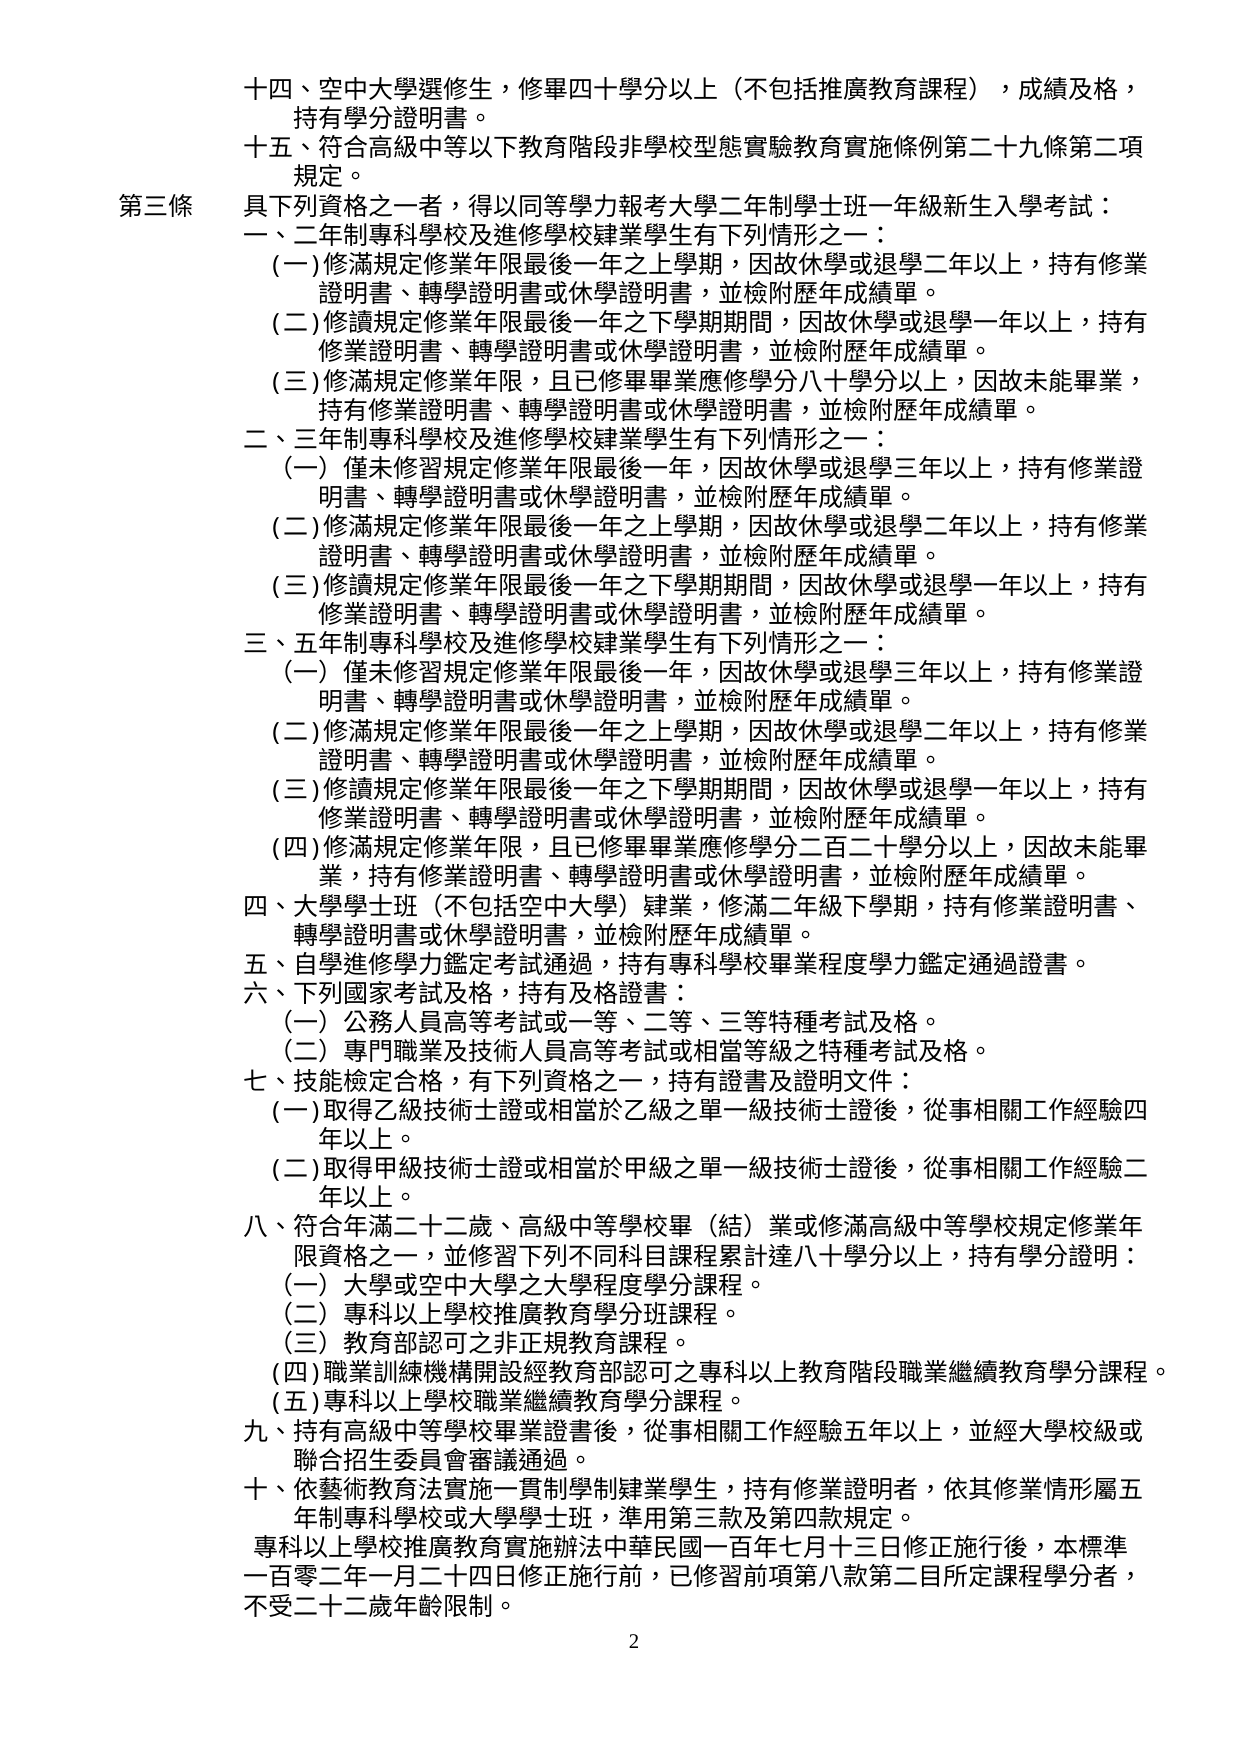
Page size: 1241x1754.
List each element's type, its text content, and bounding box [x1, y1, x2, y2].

text (三)修讀規定修業年限最後一年之下學期期間，因故休學或退學一年以上，持有修業證明書、轉學證明書或休學證明書，並檢附歷年成績單。 [268, 775, 1150, 833]
text (二)修滿規定修業年限最後一年之上學期，因故休學或退學二年以上，持有修業證明書、轉學證明書或休學證明書，並檢附歷年成績單。 [268, 512, 1150, 571]
text （二）專科以上學校推廣教育學分班課程。 [268, 1300, 1150, 1329]
text (二)修滿規定修業年限最後一年之上學期，因故休學或退學二年以上，持有修業證明書、轉學證明書或休學證明書，並檢附歷年成績單。 [268, 717, 1150, 775]
text (二)修讀規定修業年限最後一年之下學期期間，因故休學或退學一年以上，持有修業證明書、轉學證明書或休學證明書，並檢附歷年成績單。 [268, 308, 1150, 367]
text (四)修滿規定修業年限，且已修畢畢業應修學分二百二十學分以上，因故未能畢業，持有修業證明書、轉學證明書或休學證明書，並檢附歷年成績單。 [268, 833, 1150, 892]
text （二）專門職業及技術人員高等考試或相當等級之特種考試及格。 [268, 1037, 1150, 1067]
text 五、自學進修學力鑑定考試通過，持有專科學校畢業程度學力鑑定通過證書。 [243, 950, 1150, 979]
text (三)修滿規定修業年限，且已修畢畢業應修學分八十學分以上，因故未能畢業，持有修業證明書、轉學證明書或休學證明書，並檢附歷年成績單。 [268, 367, 1150, 425]
text 八、符合年滿二十二歲、高級中等學校畢（結）業或修滿高級中等學校規定修業年限資格之一，並修習下列不同科目課程累計達八十學分以上，持有學分證明： [243, 1212, 1150, 1271]
text 一、二年制專科學校及進修學校肄業學生有下列情形之一： [243, 221, 1150, 250]
text 六、下列國家考試及格，持有及格證書： [243, 979, 1150, 1008]
text (五)專科以上學校職業繼續教育學分課程。 [268, 1387, 1150, 1417]
text 第三條 具下列資格之一者，得以同等學力報考大學二年制學士班一年級新生入學考試： [118, 192, 1150, 221]
text （一）僅未修習規定修業年限最後一年，因故休學或退學三年以上，持有修業證明書、轉學證明書或休學證明書，並檢附歷年成績單。 [268, 454, 1150, 512]
text (一)修滿規定修業年限最後一年之上學期，因故休學或退學二年以上，持有修業證明書、轉學證明書或休學證明書，並檢附歷年成績單。 [268, 250, 1150, 308]
text (四)職業訓練機構開設經教育部認可之專科以上教育階段職業繼續教育學分課程。 [268, 1358, 1150, 1387]
text 三、五年制專科學校及進修學校肄業學生有下列情形之一： [243, 629, 1150, 658]
text (三)修讀規定修業年限最後一年之下學期期間，因故休學或退學一年以上，持有修業證明書、轉學證明書或休學證明書，並檢附歷年成績單。 [268, 571, 1150, 629]
text 七、技能檢定合格，有下列資格之一，持有證書及證明文件： [243, 1067, 1150, 1096]
text (一)取得乙級技術士證或相當於乙級之單一級技術士證後，從事相關工作經驗四年以上。 [268, 1096, 1150, 1154]
text 十四、空中大學選修生，修畢四十學分以上（不包括推廣教育課程），成績及格，持有學分證明書。 [243, 75, 1150, 133]
text (二)取得甲級技術士證或相當於甲級之單一級技術士證後，從事相關工作經驗二年以上。 [268, 1154, 1150, 1212]
text （一）大學或空中大學之大學程度學分課程。 [268, 1271, 1150, 1300]
text 十、依藝術教育法實施一貫制學制肄業學生，持有修業證明者，依其修業情形屬五年制專科學校或大學學士班，準用第三款及第四款規定。 [243, 1475, 1150, 1533]
text 十五、符合高級中等以下教育階段非學校型態實驗教育實施條例第二十九條第二項規定。 [243, 133, 1150, 192]
text （三）教育部認可之非正規教育課程。 [268, 1329, 1150, 1358]
text 專科以上學校推廣教育實施辦法中華民國一百年七月十三日修正施行後，本標準一百零二年一月二十四日修正施行前，已修習前項第八款第二目所定課程學分者，不受二十二歲年齡限制。 [193, 1533, 1150, 1621]
text 四、大學學士班（不包括空中大學）肄業，修滿二年級下學期，持有修業證明書、轉學證明書或休學證明書，並檢附歷年成績單。 [243, 892, 1150, 950]
text 九、持有高級中等學校畢業證書後，從事相關工作經驗五年以上，並經大學校級或聯合招生委員會審議通過。 [243, 1417, 1150, 1475]
text （一）僅未修習規定修業年限最後一年，因故休學或退學三年以上，持有修業證明書、轉學證明書或休學證明書，並檢附歷年成績單。 [268, 658, 1150, 717]
text （一）公務人員高等考試或一等、二等、三等特種考試及格。 [268, 1008, 1150, 1037]
text 二、三年制專科學校及進修學校肄業學生有下列情形之一： [243, 425, 1150, 454]
